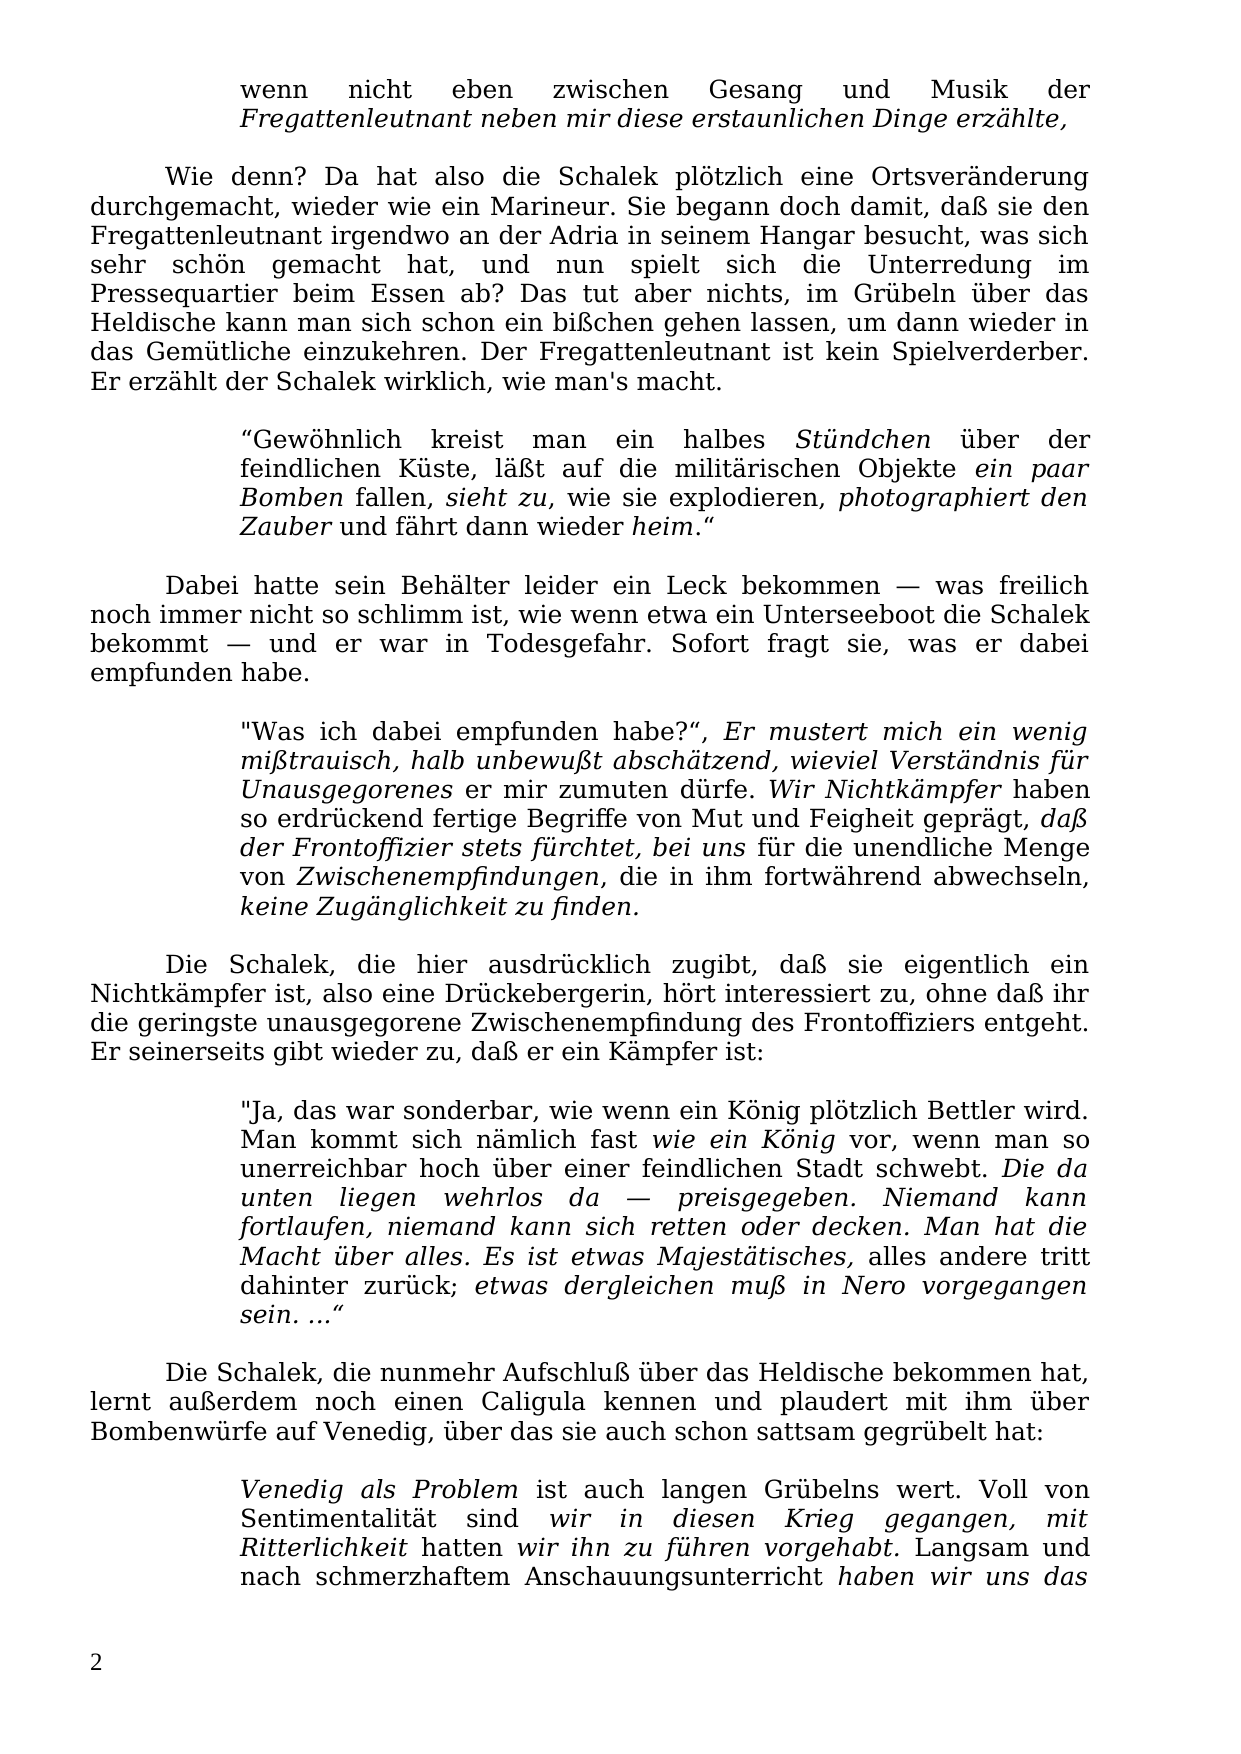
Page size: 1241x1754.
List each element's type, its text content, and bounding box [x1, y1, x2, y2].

text Die Schalek, die nunmehr Aufschluß über das Heldische bekommen hat, lernt außerdem noch einen Caligula kennen und plaudert mit ihm über Bombenwürfe auf Venedig, über das sie auch schon sattsam gegrübelt hat: [90, 1358, 1091, 1446]
text "Was ich dabei empfunden habe?“, Er mustert mich ein wenig mißtrauisch, halb unbewußt abschätzend, wieviel Verständnis für Unausgegorenes er mir zumuten dürfe. Wir Nichtkämpfer haben so erdrückend fertige Begriffe von Mut und Feigheit geprägt, daß der Frontoffizier stets fürchtet, bei uns für die unendliche Menge von Zwischenempfindungen, die in ihm fortwährend abwechseln, keine Zugänglichkeit zu finden. [240, 717, 1091, 921]
text Dabei hatte sein Behälter leider ein Leck bekommen — was freilich noch immer nicht so schlimm ist, wie wenn etwa ein Unterseeboot die Schalek bekommt — und er war in Todesgefahr. Sofort fragt sie, was er dabei empfunden habe. [90, 571, 1091, 687]
text "Ja, das war sonderbar, wie wenn ein König plötzlich Bettler wird. Man kommt sich nämlich fast wie ein König vor, wenn man so unerreichbar hoch über einer feindlichen Stadt schwebt. Die da unten liegen wehrlos da — preisgegeben. Niemand kann fortlaufen, niemand kann sich retten oder decken. Man hat die Macht über alles. Es ist etwas Majestätisches, alles andere tritt dahinter zurück; etwas dergleichen muß in Nero vorgegangen sein. ...“ [240, 1096, 1091, 1329]
text Wie denn? Da hat also die Schalek plötzlich eine Ortsveränderung durchgemacht, wieder wie ein Marineur. Sie begann doch damit, daß sie den Fregattenleutnant irgendwo an der Adria in seinem Hangar besucht, was sich sehr schön gemacht hat, und nun spielt sich die Unterredung im Pressequartier beim Essen ab? Das tut aber nichts, im Grübeln über das Heldische kann man sich schon ein bißchen gehen lassen, um dann wieder in das Gemütliche einzukehren. Der Fregattenleutnant ist kein Spielverderber. Er erzählt der Schalek wirklich, wie man's macht. [90, 162, 1091, 396]
text “Gewöhnlich kreist man ein halbes Stündchen über der feindlichen Küste, läßt auf die militärischen Objekte ein paar Bomben fallen, sieht zu, wie sie explodieren, photographiert den Zauber und fährt dann wieder heim.“ [240, 425, 1091, 542]
text Die Schalek, die hier ausdrücklich zugibt, daß sie eigentlich ein Nichtkämpfer ist, also eine Drückebergerin, hört interessiert zu, ohne daß ihr die geringste unausgegorene Zwischenempfindung des Frontoffiziers entgeht. Er seinerseits gibt wieder zu, daß er ein Kämpfer ist: [90, 950, 1091, 1067]
text Venedig als Problem ist auch langen Grübelns wert. Voll von Sentimentalität sind wir in diesen Krieg gegangen, mit Ritterlichkeit hatten wir ihn zu führen vorgehabt. Langsam und nach schmerzhaftem Anschauungsunterricht haben wir uns das [240, 1475, 1091, 1592]
text wenn nicht eben zwischen Gesang und Musik der Fregattenleutnant neben mir diese erstaunlichen Dinge erzählte, [240, 75, 1091, 133]
